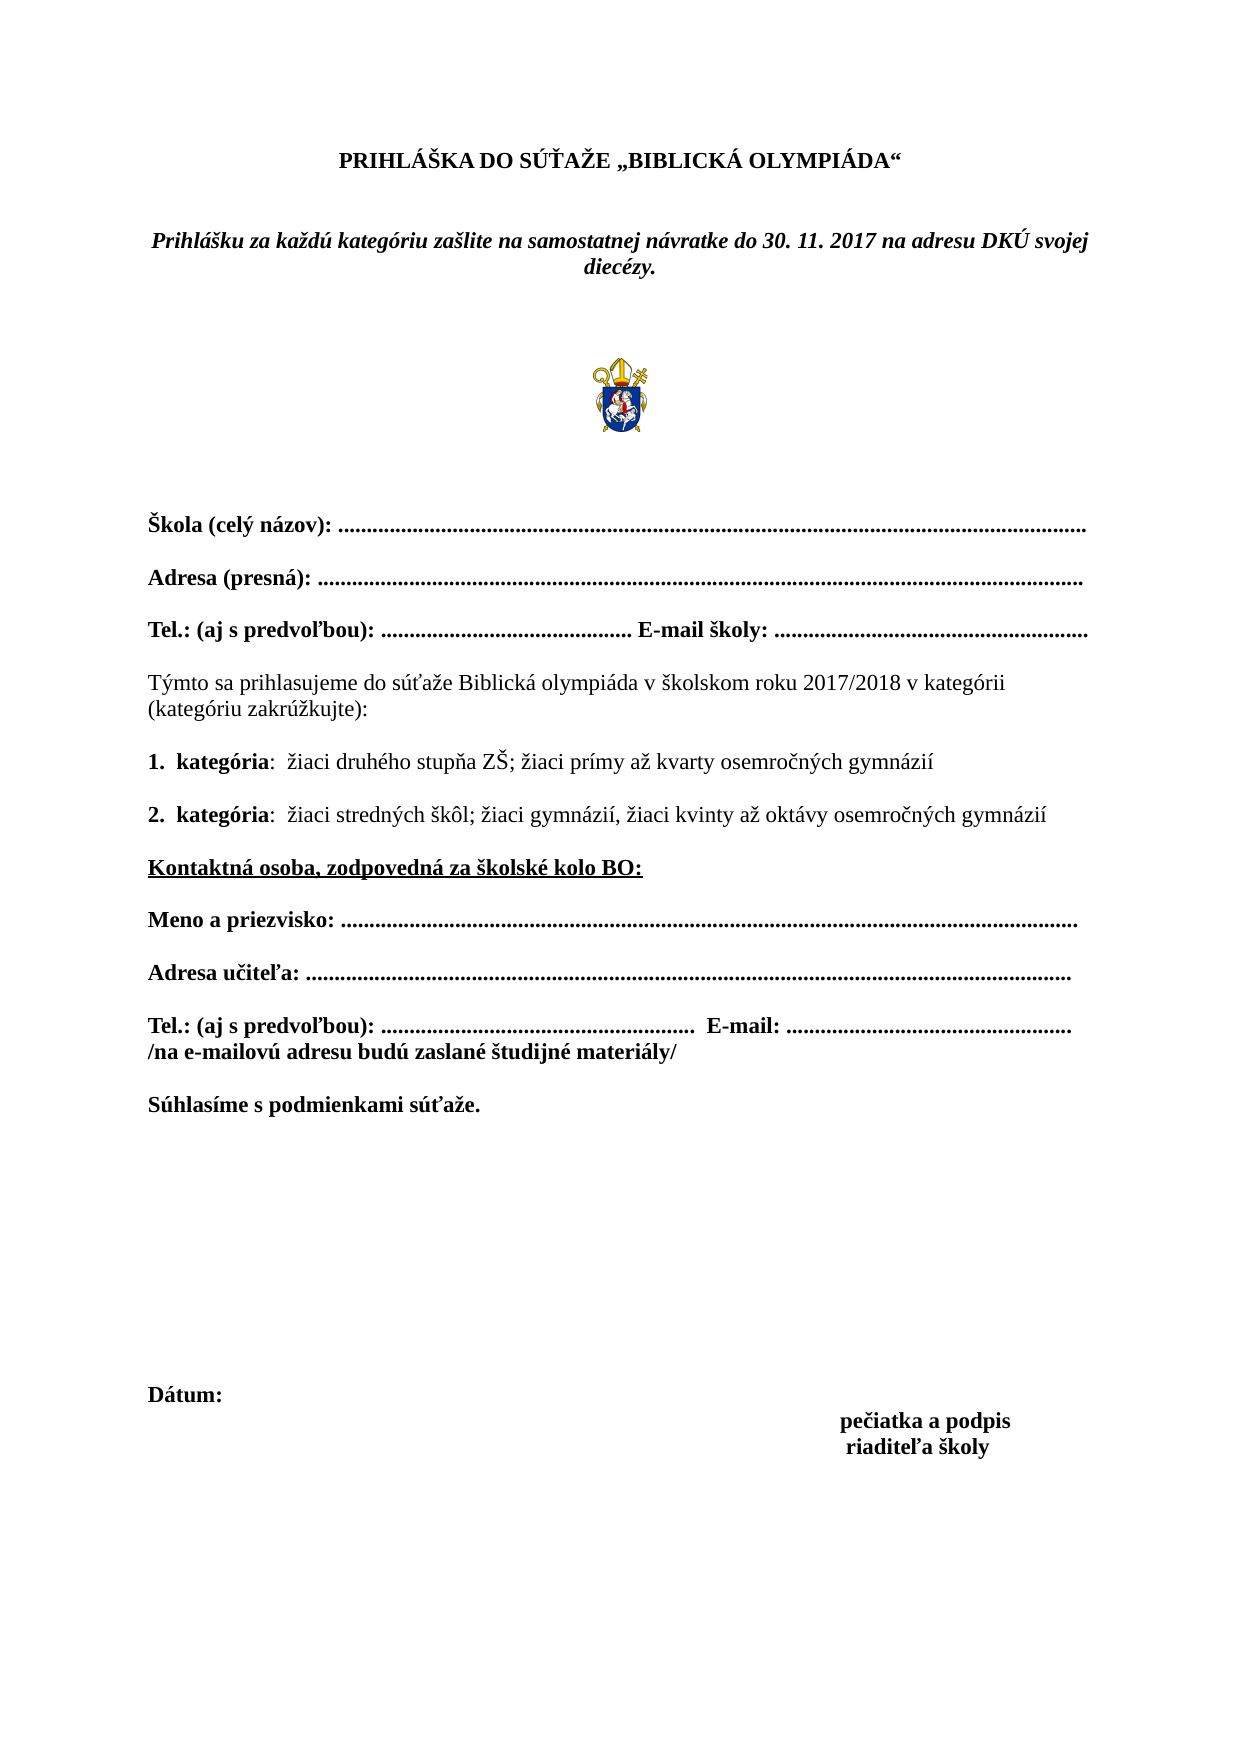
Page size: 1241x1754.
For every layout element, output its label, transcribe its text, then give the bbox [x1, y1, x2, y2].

text Adresa učiteľa: ...................................................................................................................................... [148, 959, 1093, 985]
text 1. kategória: žiaci druhého stupňa ZŠ; žiaci prímy až kvarty osemročných gymnázií [148, 748, 1093, 774]
picture [593, 358, 648, 432]
text Týmto sa prihlasujeme do súťaže Biblická olympiáda v školskom roku 2017/2018 v kategórii (kategóriu zakrúžkujte): [148, 669, 1093, 722]
text 2. kategória: žiaci stredných škôl; žiaci gymnázií, žiaci kvinty až oktávy osemročných gymnázií [148, 801, 1093, 827]
text Kontaktná osoba, zodpovedná za školské kolo BO: [148, 853, 1093, 880]
text PRIHLÁŠKA DO SÚŤAŽE „BIBLICKÁ OLYMPIÁDA“ [148, 148, 1093, 174]
text Dátum: [148, 1381, 1093, 1407]
text Škola (celý názov): ................................................................................................................................... [148, 511, 1093, 537]
text Adresa (presná): ...................................................................................................................................... [148, 564, 1093, 590]
text Tel.: (aj s predvoľbou): ....................................................... E-mail: .................................................. [148, 1012, 1093, 1038]
text Prihlášku za každú kategóriu zašlite na samostatnej návratke do 30. 11. 2017 na adresu DKÚ svojej diecézy. [148, 227, 1093, 279]
text Tel.: (aj s predvoľbou): ............................................ E-mail školy: ....................................................... [148, 616, 1093, 643]
text Súhlasíme s podmienkami súťaže. [148, 1091, 1093, 1117]
text /na e-mailovú adresu budú zaslané študijné materiály/ [148, 1038, 1093, 1064]
text riaditeľa školy [811, 1433, 1093, 1460]
text Meno a priezvisko: ................................................................................................................................. [148, 906, 1093, 933]
text pečiatka a podpis [811, 1407, 1093, 1433]
